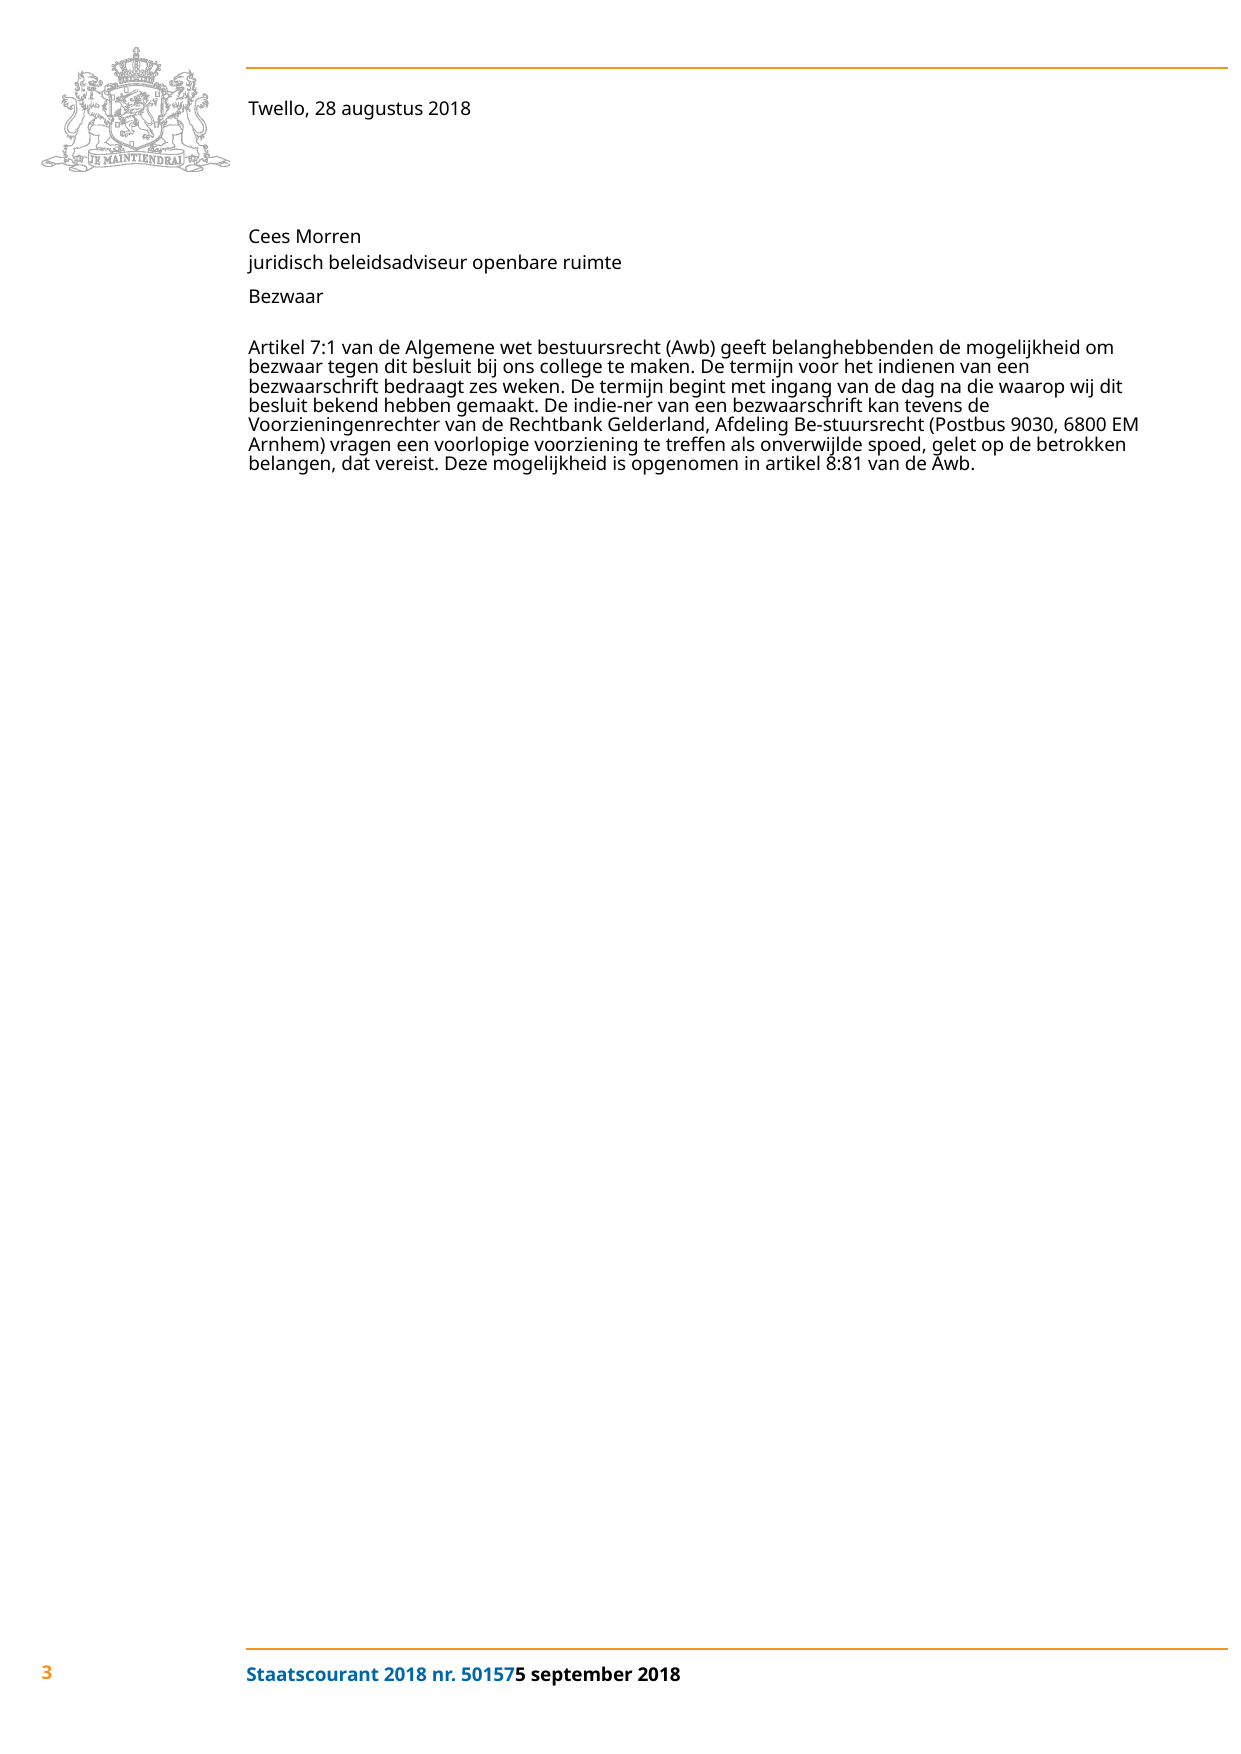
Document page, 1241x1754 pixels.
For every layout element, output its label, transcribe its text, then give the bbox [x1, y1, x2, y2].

text Cees Morren [248, 223, 1152, 249]
text Twello, 28 augustus 2018 [248, 95, 1152, 121]
text Bezwaar [248, 288, 1152, 308]
text juridisch beleidsadviseur openbare ruimte [248, 249, 1152, 275]
text Artikel 7:1 van de Algemene wet bestuursrecht (Awb) geeft belanghebbenden de mogelijkheid om bezwaar tegen dit besluit bij ons college te maken. De termijn voor het indienen van een bezwaarschrift bedraagt zes weken. De termijn begint met ingang van de dag na die waarop wij dit besluit bekend hebben gemaakt. De indie-ner van een bezwaarschrift kan tevens de Voorzieningenrechter van de Rechtbank Gelderland, Afdeling Be-stuursrecht (Postbus 9030, 6800 EM Arnhem) vragen een voorlopige voorziening te treffen als onverwijlde spoed, gelet op de betrokken belangen, dat vereist. Deze mogelijkheid is opgenomen in artikel 8:81 van de Awb. [248, 339, 1152, 474]
picture [41, 47, 231, 172]
